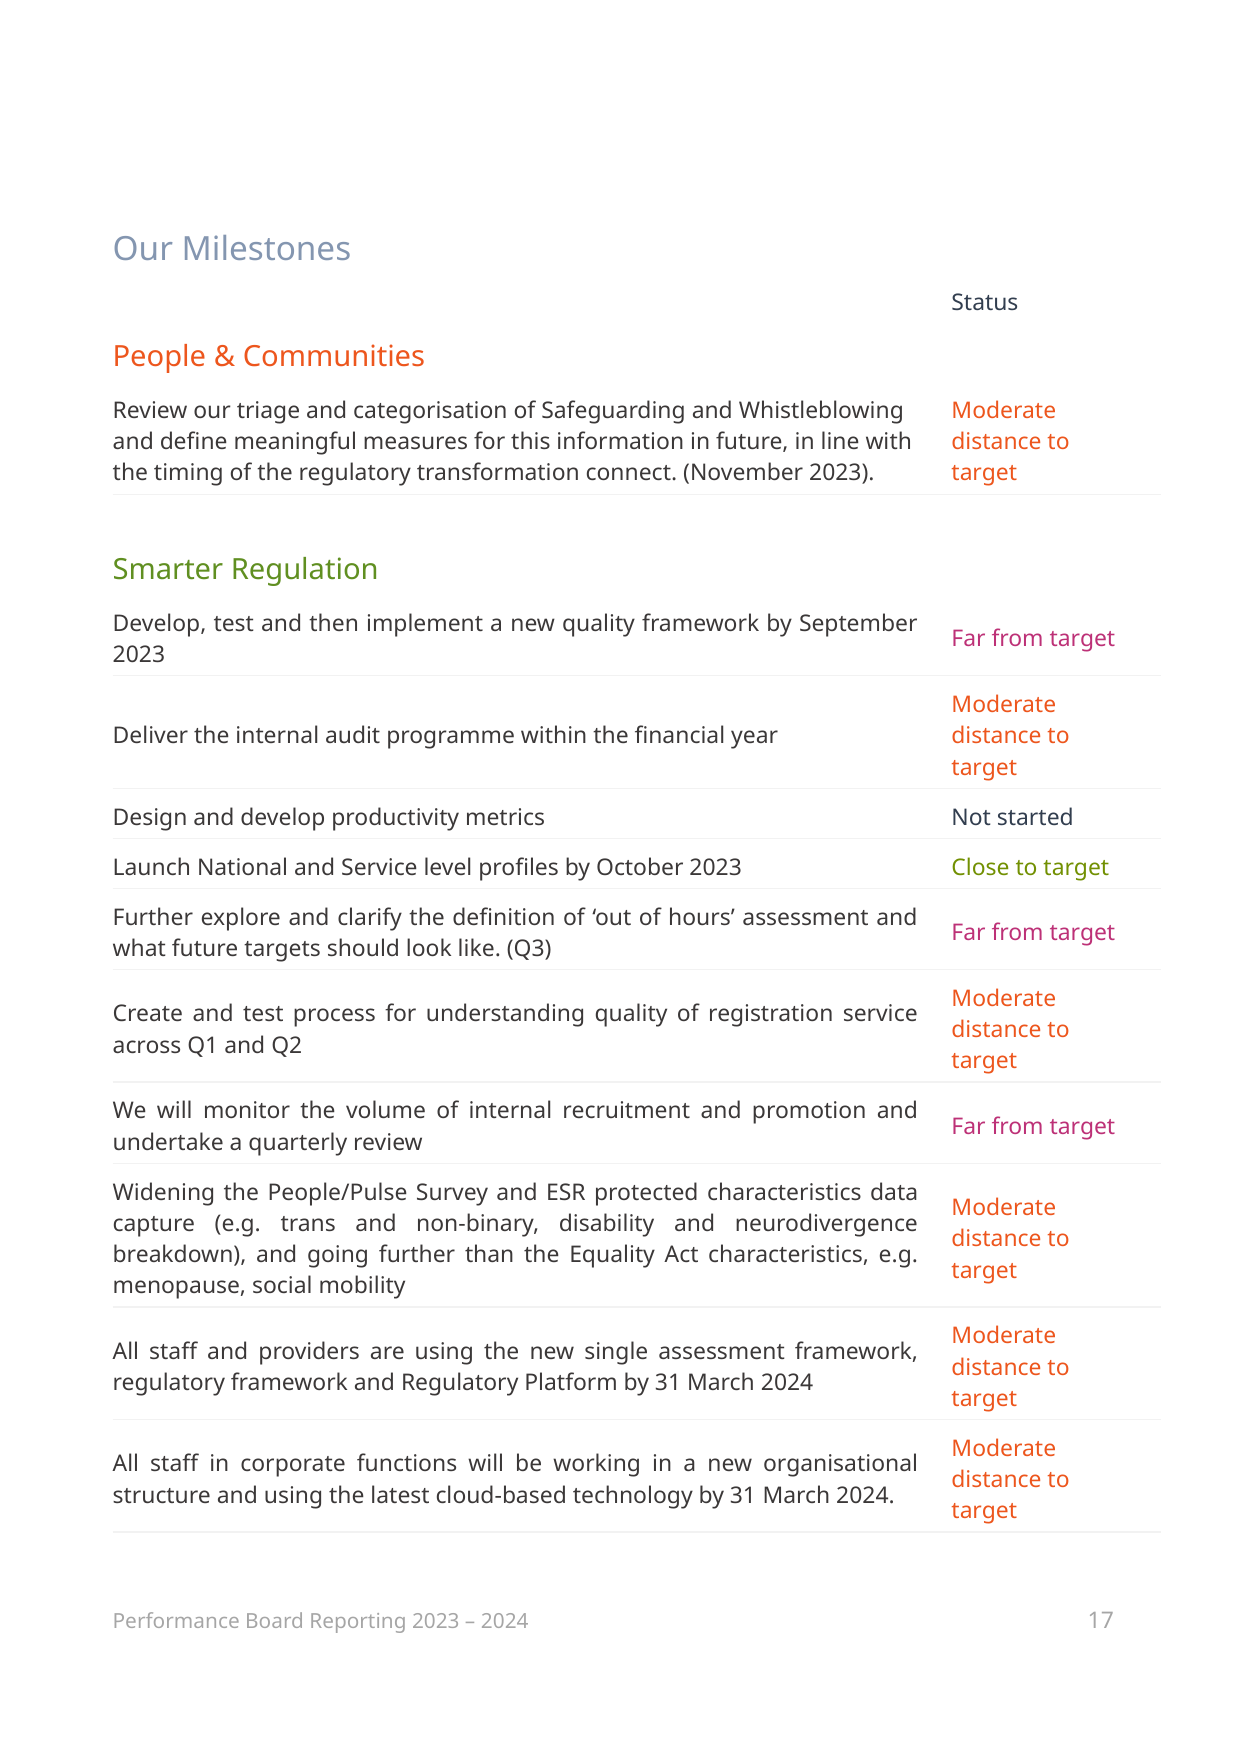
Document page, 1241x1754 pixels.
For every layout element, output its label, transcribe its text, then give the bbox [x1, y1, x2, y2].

table_cell Further explore and clarify the definition of ‘out of hours’ assessment and what future targets should look like. (Q3) [113, 889, 939, 969]
table_cell Far from target [939, 1083, 1161, 1163]
table_cell Widening the People/Pulse Survey and ESR protected characteristics data capture (e.g. trans and non-binary, disability and neurodivergence breakdown), and going further than the Equality Act characteristics, e.g. menopause, social mobility [113, 1164, 939, 1306]
table_header [113, 274, 939, 323]
table_header Status [939, 274, 1161, 323]
table_cell Develop, test and then implement a new quality framework by September 2023 [113, 595, 939, 675]
table_cell [939, 324, 1161, 381]
table_cell Moderate distance to target [939, 676, 1161, 788]
table_cell Moderate distance to target [939, 1420, 1161, 1531]
table_cell Moderate distance to target [939, 382, 1161, 493]
table_cell Far from target [939, 889, 1161, 969]
table_cell Not started [939, 789, 1161, 838]
table_cell Review our triage and categorisation of Safeguarding and Whistleblowing and define meaningful measures for this information in future, in line with the timing of the regulatory transformation connect. (November 2023). [113, 382, 939, 493]
subtitle Our Milestones [112, 225, 1128, 271]
table_cell Moderate distance to target [939, 1308, 1161, 1419]
table_cell Deliver the internal audit programme within the financial year [113, 676, 939, 788]
table_cell We will monitor the volume of internal recruitment and promotion and undertake a quarterly review [113, 1083, 939, 1163]
table_header Smarter Regulation [113, 537, 939, 594]
table_cell All staff in corporate functions will be working in a new organisational structure and using the latest cloud-based technology by 31 March 2024. [113, 1420, 939, 1531]
table_cell Launch National and Service level profiles by October 2023 [113, 839, 939, 888]
table_cell Moderate distance to target [939, 1164, 1161, 1306]
table_cell Close to target [939, 839, 1161, 888]
table_cell People & Communities [113, 324, 939, 381]
table_cell Far from target [939, 595, 1161, 675]
table_cell Create and test process for understanding quality of registration service across Q1 and Q2 [113, 970, 939, 1081]
table_cell Design and develop productivity metrics [113, 789, 939, 838]
table_header [939, 537, 1161, 594]
table_cell Moderate distance to target [939, 970, 1161, 1081]
table_cell All staff and providers are using the new single assessment framework, regulatory framework and Regulatory Platform by 31 March 2024 [113, 1308, 939, 1419]
